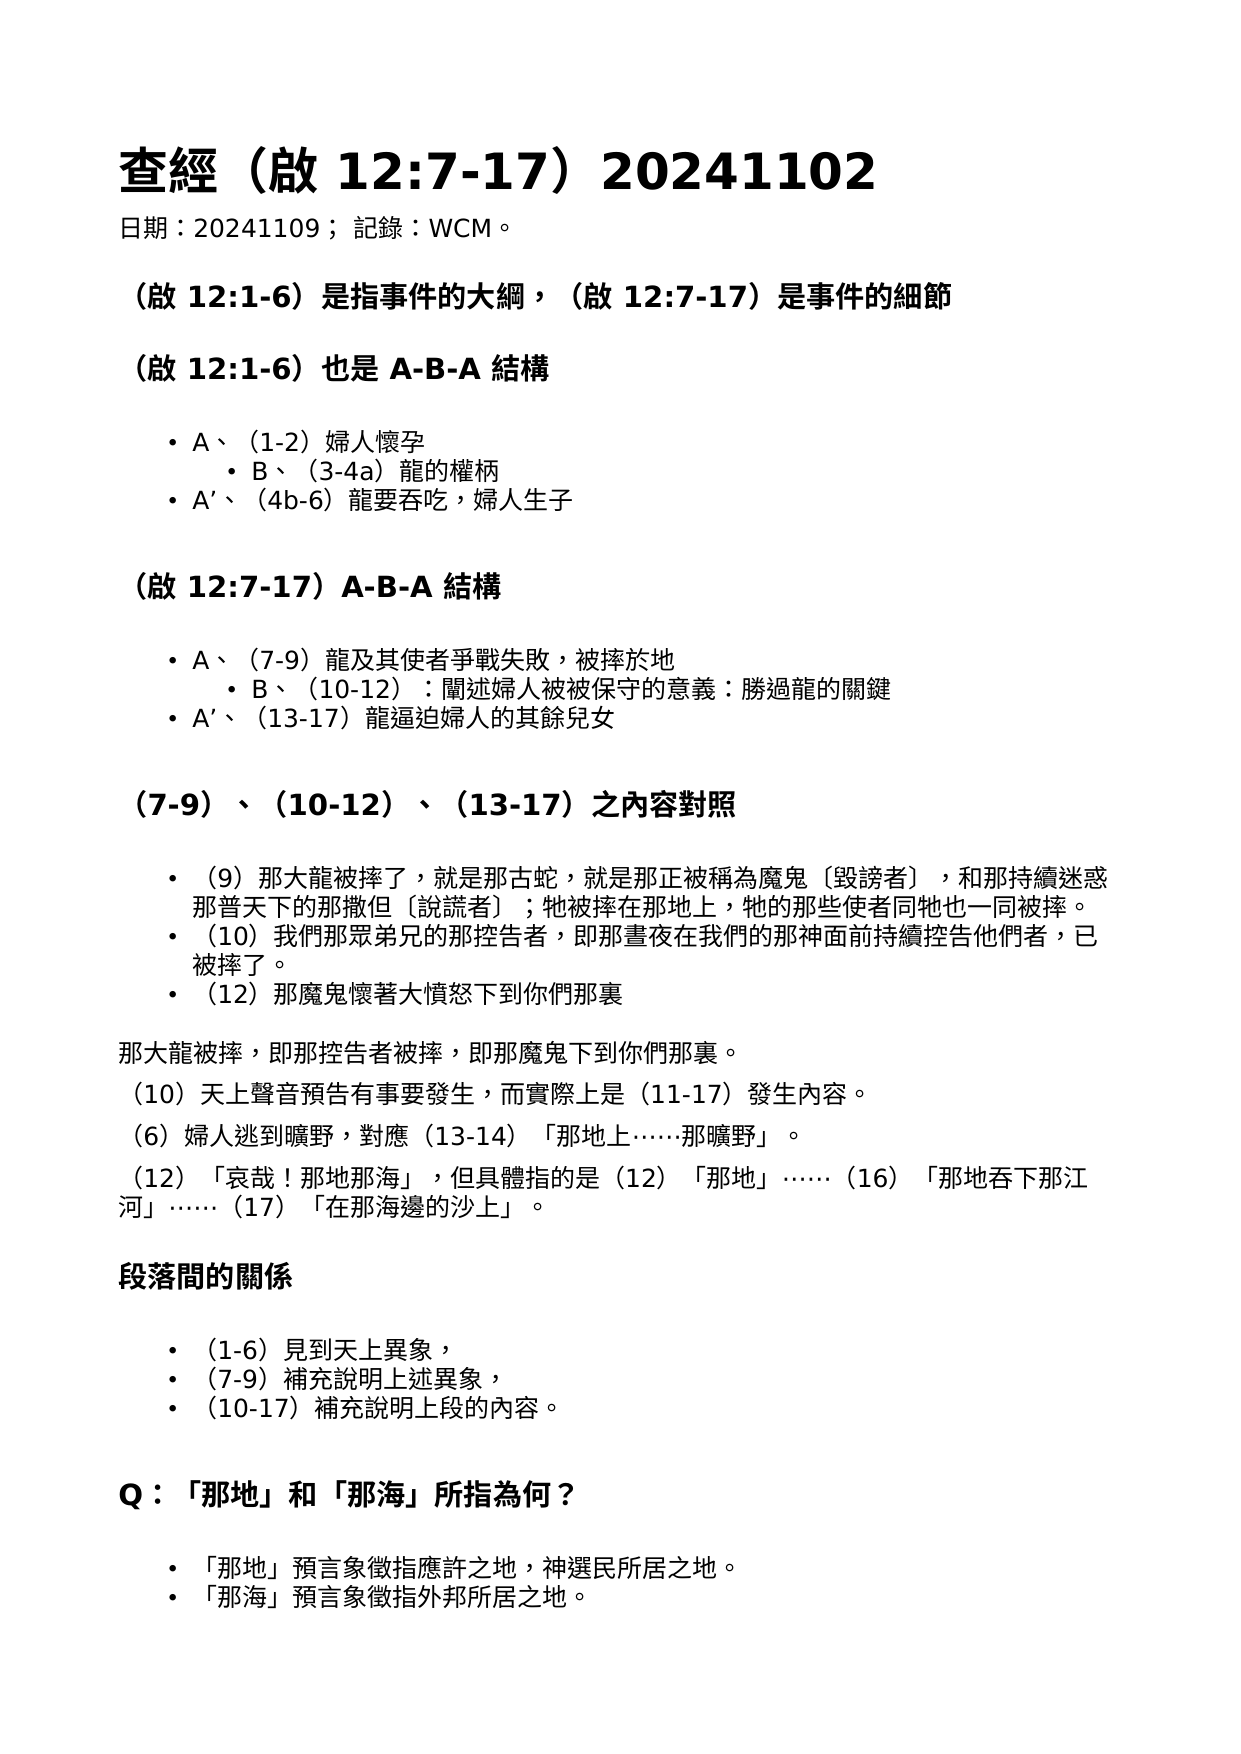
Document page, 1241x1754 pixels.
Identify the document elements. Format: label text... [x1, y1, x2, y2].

subtitle Q：「那地」和「那海」所指為何？ [118, 1478, 1122, 1512]
list A’、（4b-6）龍要吞吃，婦人生子 [177, 486, 1122, 515]
subtitle （啟 12:7-17）A-B-A 結構 [118, 570, 1122, 604]
list A’、（13-17）龍逼迫婦人的其餘兒女 [177, 704, 1122, 733]
list A、（1-2）婦人懷孕 [177, 428, 1122, 457]
text （10）天上聲音預告有事要發生，而實際上是（11-17）發生內容。 [118, 1081, 1122, 1110]
subtitle 查經（啟 12:7-17）20241102 [118, 143, 1122, 201]
list 「那海」預言象徵指外邦所居之地。 [177, 1583, 1122, 1612]
text 日期：20241109； 記錄：WCM。 [118, 214, 1122, 243]
list B、（10-12）：闡述婦人被被保守的意義：勝過龍的關鍵 [236, 675, 1122, 704]
list （10-17）補充說明上段的內容。 [177, 1394, 1122, 1423]
list （1-6）見到天上異象， [177, 1336, 1122, 1365]
text （6）婦人逃到曠野，對應（13-14）「那地上⋯⋯那曠野」。 [118, 1122, 1122, 1152]
subtitle （7-9）、（10-12）、（13-17）之內容對照 [118, 788, 1122, 822]
list A、（7-9）龍及其使者爭戰失敗，被摔於地 [177, 646, 1122, 675]
list （9）那大龍被摔了，就是那古蛇，就是那正被稱為魔鬼〔毀謗者〕，和那持續迷惑那普天下的那撒但〔說謊者〕；牠被摔在那地上，牠的那些使者同牠也一同被摔。 [177, 864, 1122, 922]
list 「那地」預言象徵指應許之地，神選民所居之地。 [177, 1554, 1122, 1583]
text （12）「哀哉！那地那海」，但具體指的是（12）「那地」⋯⋯（16）「那地吞下那江河」⋯⋯（17）「在那海邊的沙上」。 [118, 1164, 1122, 1222]
text 那大龍被摔，即那控告者被摔，即那魔鬼下到你們那裏。 [118, 1039, 1122, 1068]
subtitle （啟 12:1-6）也是 A-B-A 結構 [118, 352, 1122, 386]
subtitle （啟 12:1-6）是指事件的大綱，（啟 12:7-17）是事件的細節 [118, 281, 1122, 314]
list （12）那魔鬼懷著大憤怒下到你們那裏 [177, 980, 1122, 1009]
subtitle 段落間的關係 [118, 1260, 1122, 1294]
list B、（3-4a）龍的權柄 [236, 457, 1122, 486]
list （10）我們那眾弟兄的那控告者，即那晝夜在我們的那神面前持續控告他們者，已被摔了。 [177, 922, 1122, 980]
list （7-9）補充說明上述異象， [177, 1365, 1122, 1394]
